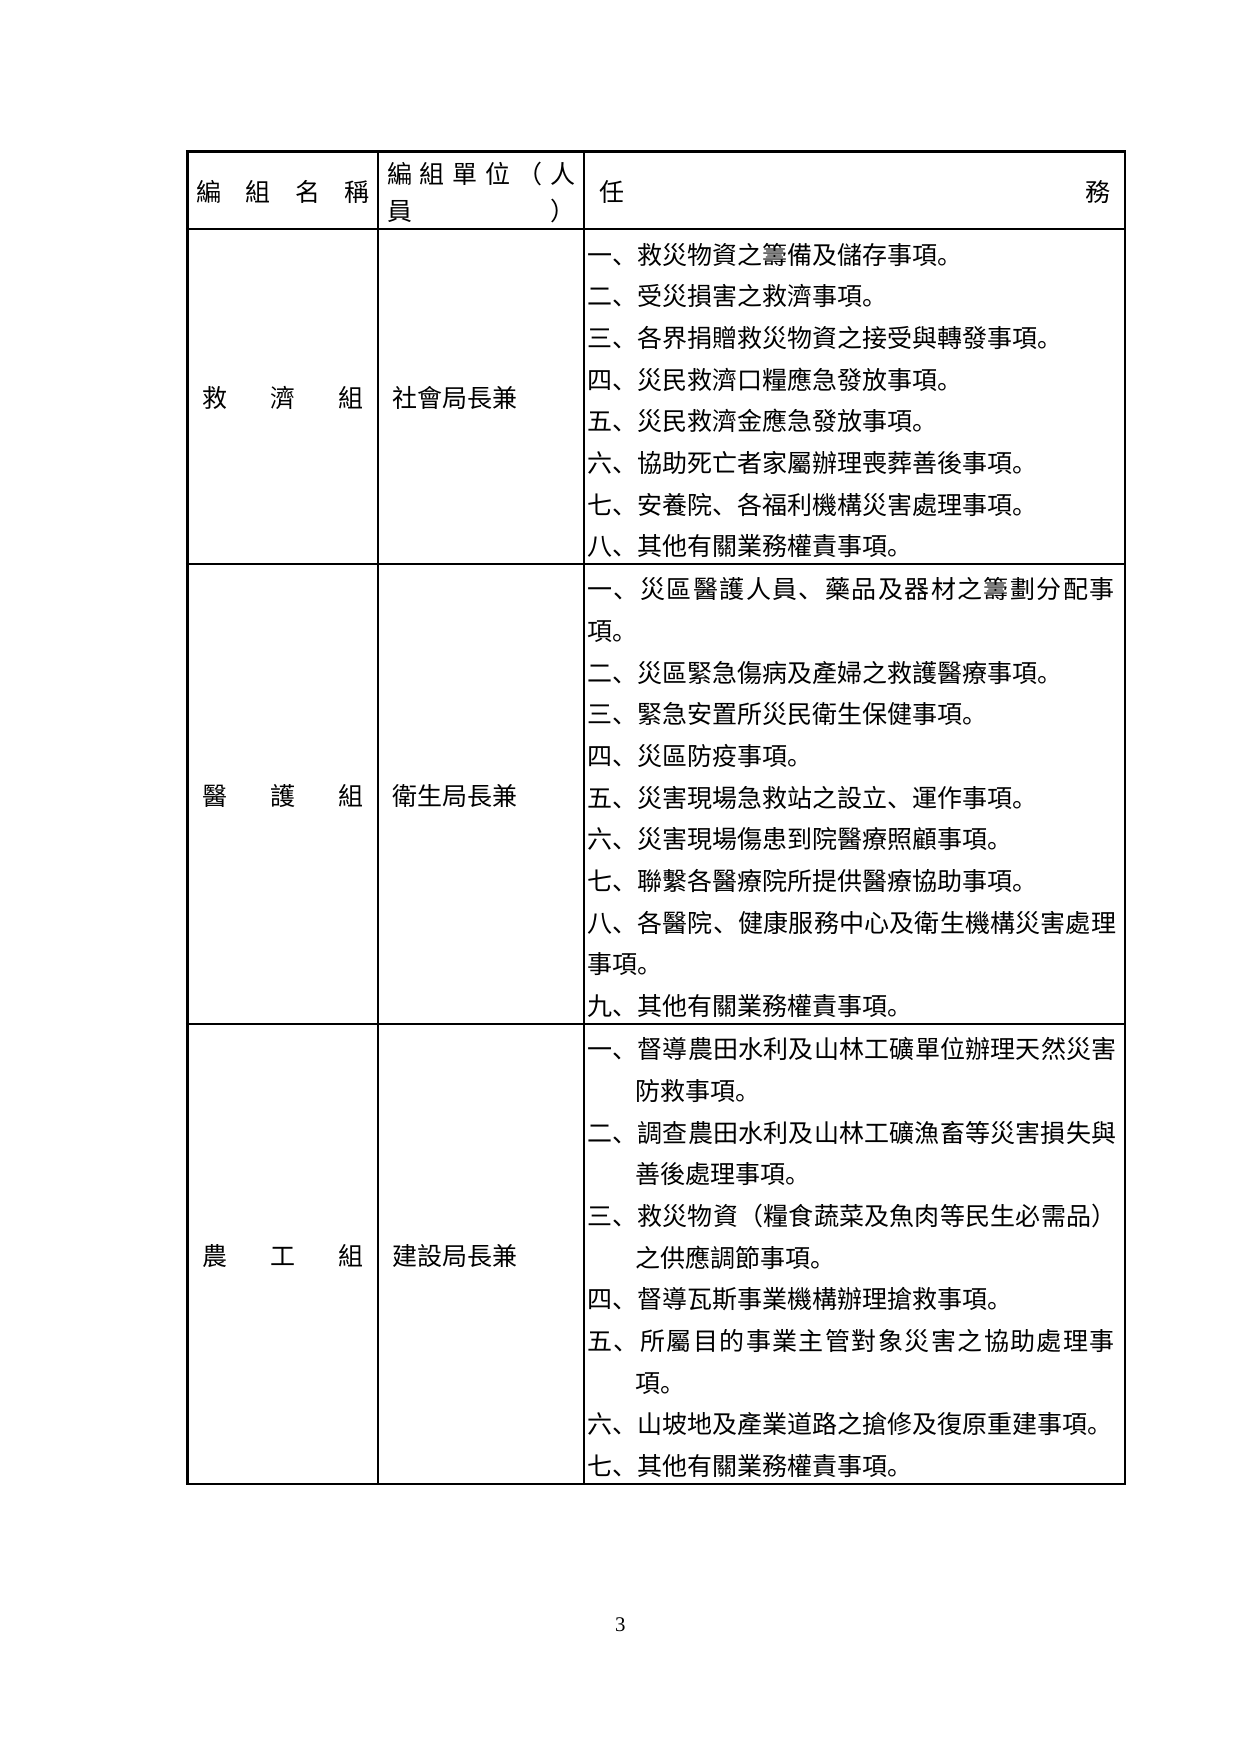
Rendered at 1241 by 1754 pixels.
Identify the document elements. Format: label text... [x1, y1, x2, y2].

table_header 任務 [585, 153, 1124, 228]
table_cell 一、救災物資之籌備及儲存事項。 二、受災損害之救濟事項。 三、各界捐贈救災物資之接受與轉發事項。 四、災民救濟口糧應急發放事項。 五、災民救濟金應急發放事項。 六、協助死亡者家屬辦理喪葬善後事項。 七、安養院、各福利機構災害處理事項。 八、其他有關業務權責事項。 [585, 230, 1124, 563]
table_cell 一、督導農田水利及山林工礦單位辦理天然災害防救事項。 二、調查農田水利及山林工礦漁畜等災害損失與善後處理事項。 三、救災物資（糧食蔬菜及魚肉等民生必需品）之供應調節事項。 四、督導瓦斯事業機構辦理搶救事項。 五、所屬目的事業主管對象災害之協助處理事項。 六、山坡地及產業道路之搶修及復原重建事項。 七、其他有關業務權責事項。 [585, 1025, 1124, 1483]
table_cell 一、災區醫護人員、藥品及器材之籌劃分配事項。 二、災區緊急傷病及產婦之救護醫療事項。 三、緊急安置所災民衛生保健事項。 四、災區防疫事項。 五、災害現場急救站之設立、運作事項。 六、災害現場傷患到院醫療照顧事項。 七、聯繫各醫療院所提供醫療協助事項。 八、各醫院、健康服務中心及衛生機構災害處理事項。 九、其他有關業務權責事項。 [585, 565, 1124, 1023]
table_cell 建設局長兼 [379, 1025, 583, 1483]
table_cell 醫護組 [189, 565, 377, 1023]
table_cell 救濟組 [189, 230, 377, 563]
table_cell 社會局長兼 [379, 230, 583, 563]
table_cell 衛生局長兼 [379, 565, 583, 1023]
table_header 編組單位（人員） [379, 153, 583, 228]
table_header 編組名稱 [189, 153, 377, 228]
table_cell 農工組 [189, 1025, 377, 1483]
